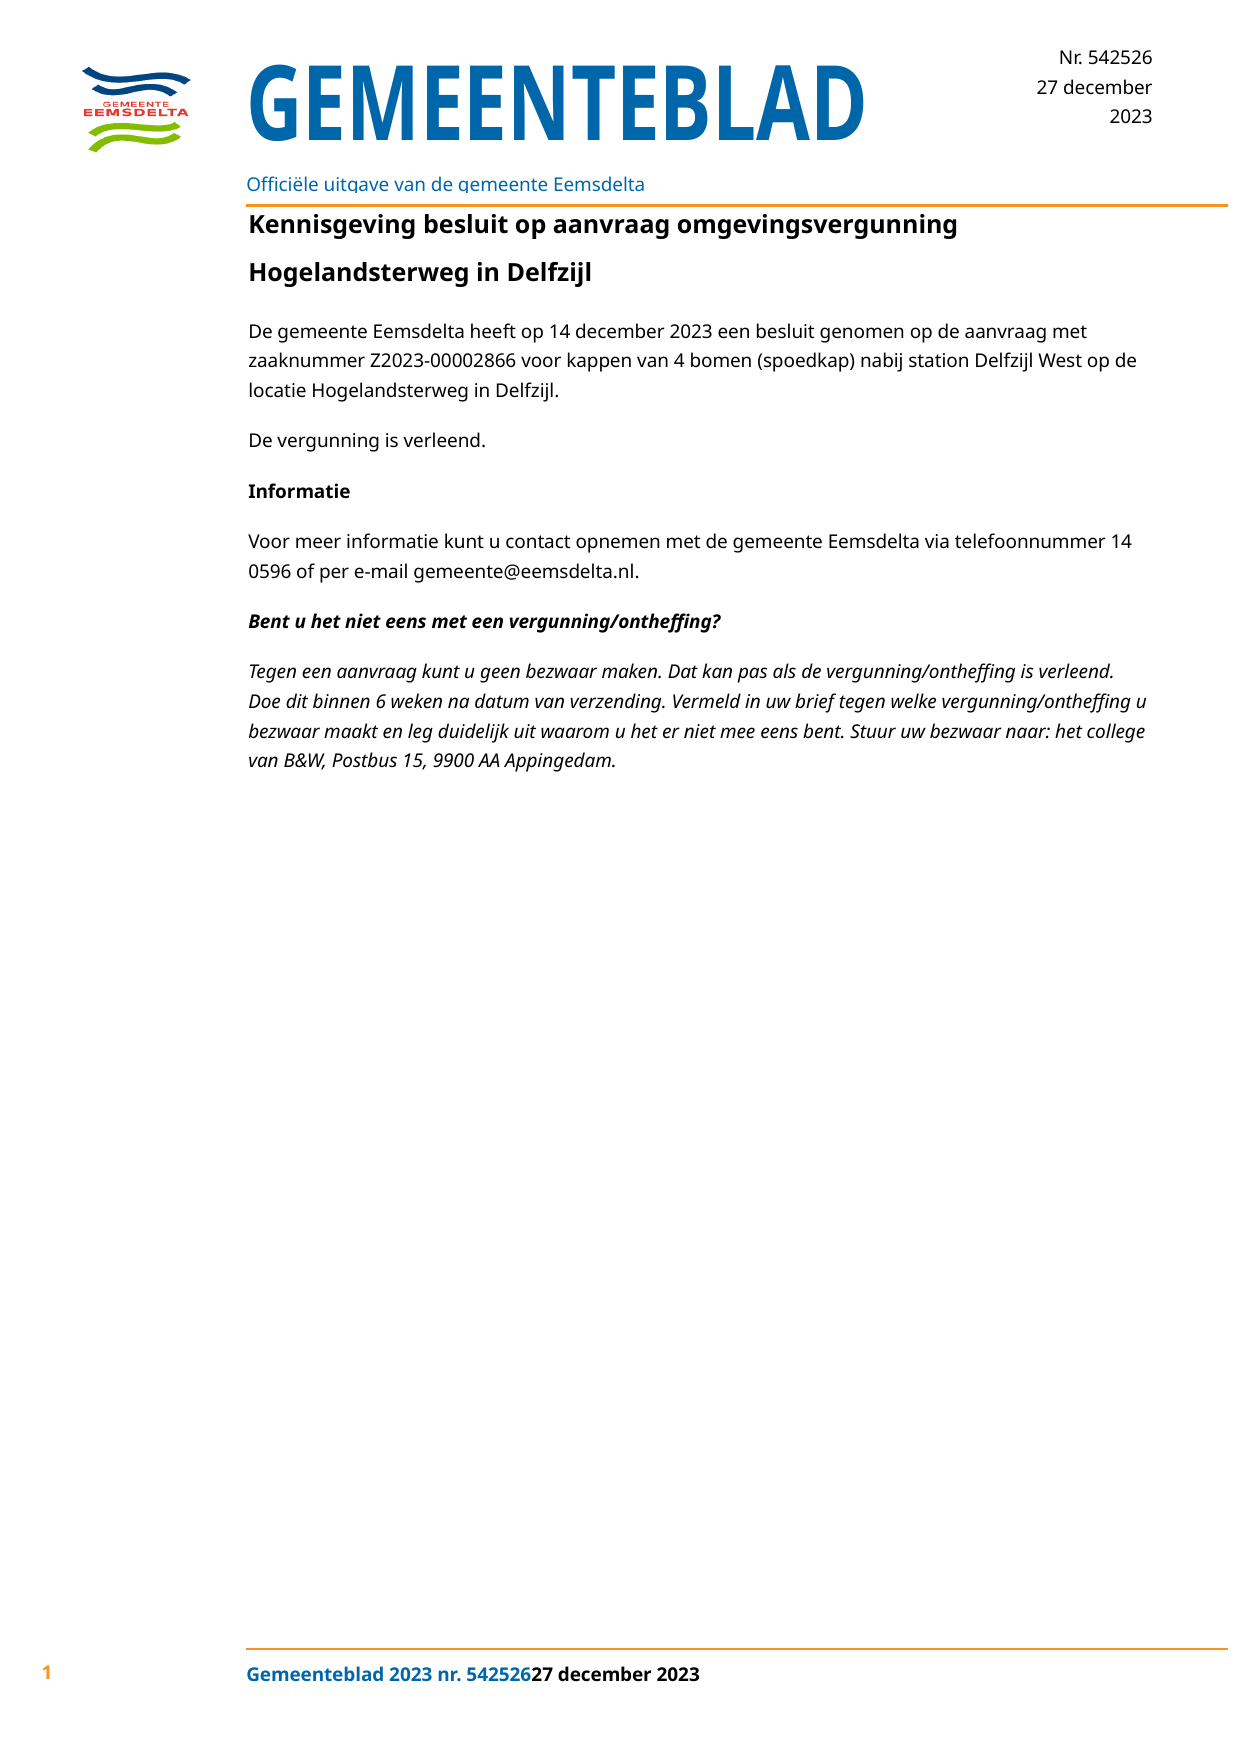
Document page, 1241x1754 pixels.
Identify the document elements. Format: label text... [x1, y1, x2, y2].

text De vergunning is verleend. [248, 427, 1152, 453]
text De gemeente Eemsdelta heeft op 14 december 2023 een besluit genomen op de aanvraag met zaaknummer Z2023-00002866 voor kappen van 4 bomen (spoedkap) nabij station Delfzijl West op de locatie Hogelandsterweg in Delfzijl. [248, 318, 1152, 403]
text Bent u het niet eens met een vergunning/ontheffing? [248, 608, 1152, 634]
text Voor meer informatie kunt u contact opnemen met de gemeente Eemsdelta via telefoonnummer 14 0596 of per e-mail gemeente@eemsdelta.nl. [248, 528, 1152, 584]
text Kennisgeving besluit op aanvraag omgevingsvergunning Hogelandsterweg in Delfzijl [248, 207, 1152, 288]
picture [41, 47, 231, 172]
text Informatie [248, 478, 1152, 504]
text Tegen een aanvraag kunt u geen bezwaar maken. Dat kan pas als de vergunning/ontheffing is verleend. Doe dit binnen 6 weken na datum van verzending. Vermeld in uw brief tegen welke vergunning/ontheffing u bezwaar maakt en leg duidelijk uit waarom u het er niet mee eens bent. Stuur uw bezwaar naar: het college van B&W, Postbus 15, 9900 AA Appingedam. [248, 659, 1152, 773]
